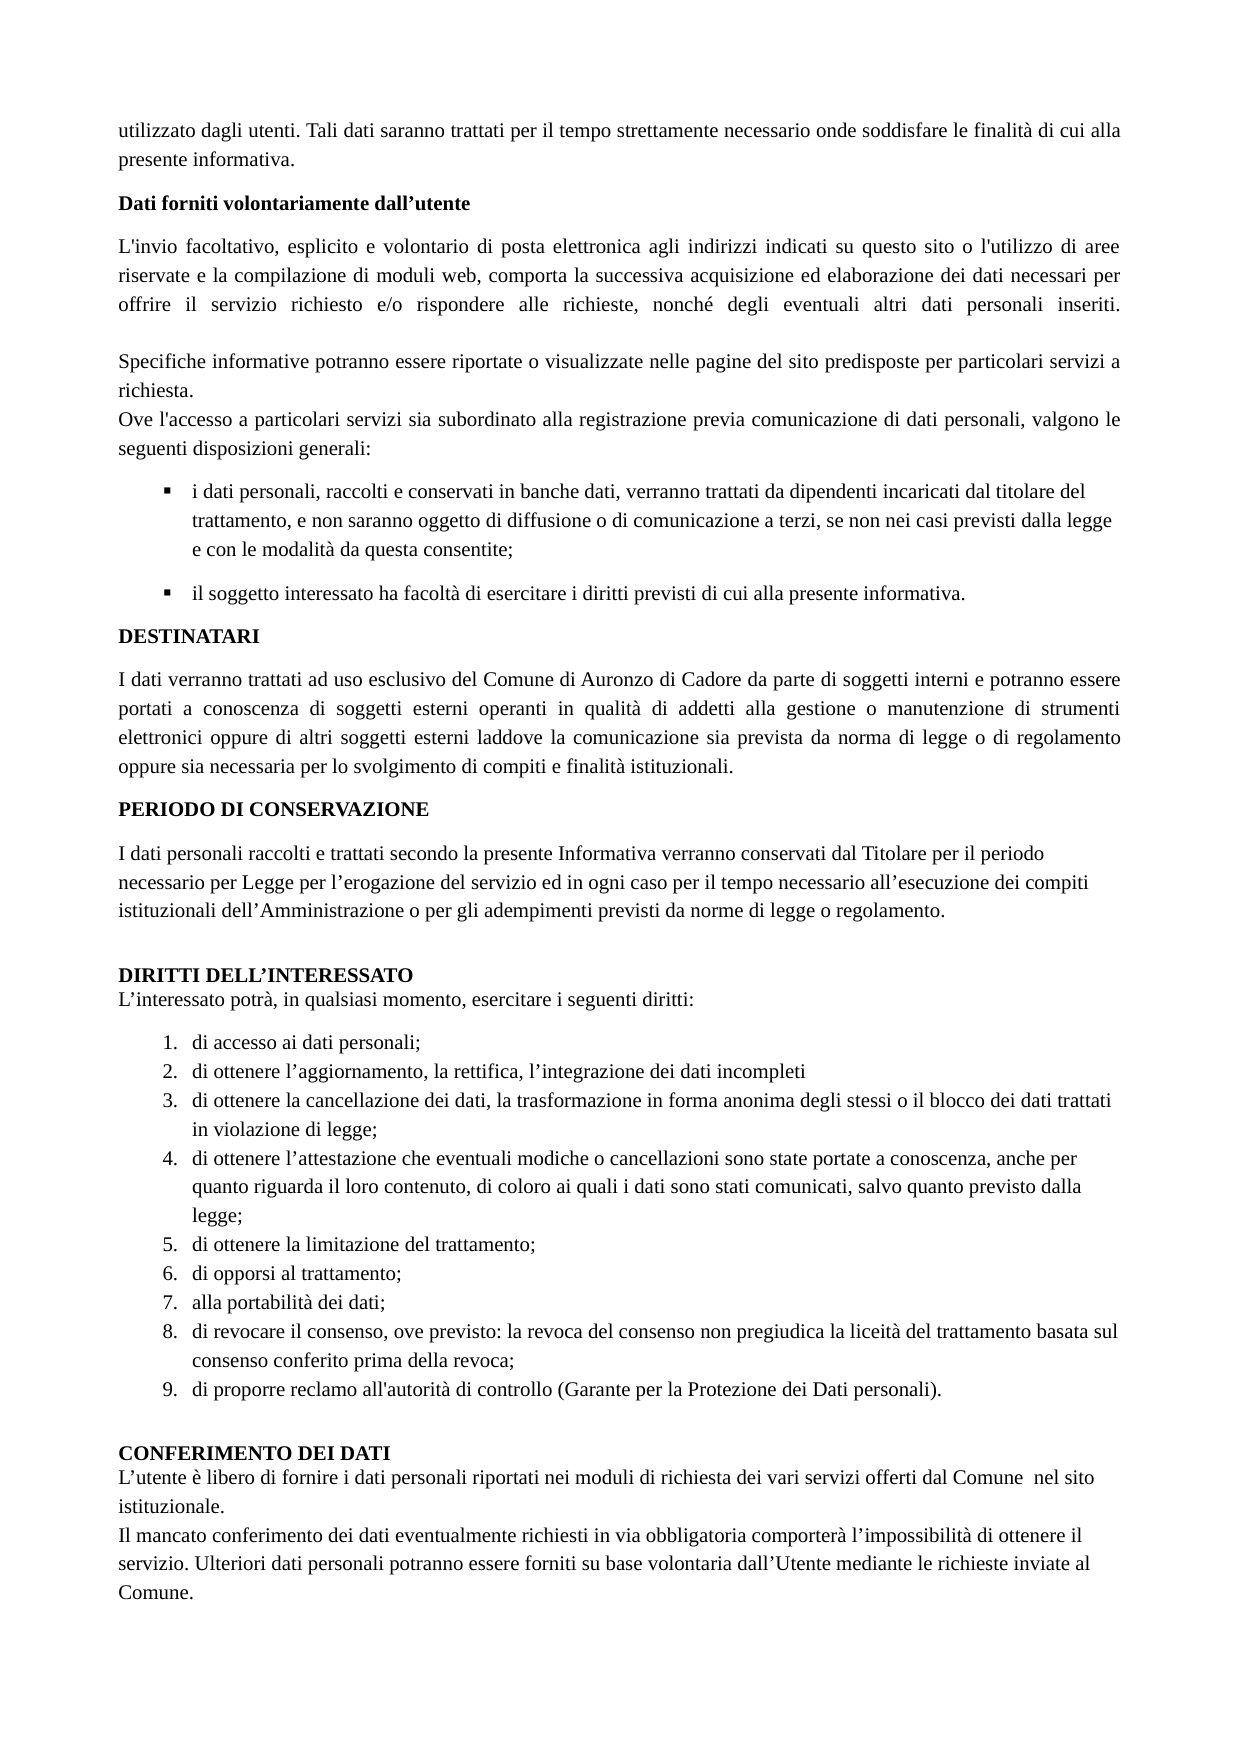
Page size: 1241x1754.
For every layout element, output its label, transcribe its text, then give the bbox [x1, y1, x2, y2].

subtitle DESTINATARI [118, 624, 1122, 648]
text L’utente è libero di fornire i dati personali riportati nei moduli di richiesta dei vari servizi offerti dal Comune nel sito istituzionale. Il mancato conferimento dei dati eventualmente richiesti in via obbligatoria comporterà l’impossibilità di ottenere il servizio. Ulteriori dati personali potranno essere forniti su base volontaria dall’Utente mediante le richieste inviate al Comune. [118, 1465, 1122, 1604]
text Dati forniti volontariamente dall’utente [118, 190, 1122, 214]
subtitle PERIODO DI CONSERVAZIONE [118, 797, 1122, 821]
list alla portabilità dei dati; [162, 1290, 1122, 1314]
list i dati personali, raccolti e conservati in banche dati, verranno trattati da dipendenti incaricati dal titolare del trattamento, e non saranno oggetto di diffusione o di comunicazione a terzi, se non nei casi previsti dalla legge e con le modalità da questa consentite; [162, 479, 1122, 561]
list di ottenere la limitazione del trattamento; [162, 1232, 1122, 1256]
text L’interessato potrà, in qualsiasi momento, esercitare i seguenti diritti: [118, 987, 1122, 1011]
list di revocare il consenso, ove previsto: la revoca del consenso non pregiudica la liceità del trattamento basata sul consenso conferito prima della revoca; [162, 1319, 1122, 1372]
list di ottenere la cancellazione dei dati, la trasformazione in forma anonima degli stessi o il blocco dei dati trattati in violazione di legge; [162, 1088, 1122, 1141]
text L'invio facoltativo, esplicito e volontario di posta elettronica agli indirizzi indicati su questo sito o l'utilizzo di aree riservate e la compilazione di moduli web, comporta la successiva acquisizione ed elaborazione dei dati necessari per offrire il servizio richiesto e/o rispondere alle richieste, nonché degli eventuali altri dati personali inseriti. Specifiche informative potranno essere riportate o visualizzate nelle pagine del sito predisposte per particolari servizi a richiesta. Ove l'accesso a particolari servizi sia subordinato alla registrazione previa comunicazione di dati personali, valgono le seguenti disposizioni generali: [118, 234, 1122, 460]
list di accesso ai dati personali; [162, 1030, 1122, 1054]
list di proporre reclamo all'autorità di controllo (Garante per la Protezione dei Dati personali). [162, 1376, 1122, 1401]
text I dati verranno trattati ad uso esclusivo del Comune di Auronzo di Cadore da parte di soggetti interni e potranno essere portati a conoscenza di soggetti esterni operanti in qualità di addetti alla gestione o manutenzione di strumenti elettronici oppure di altri soggetti esterni laddove la comunicazione sia prevista da norma di legge o di regolamento oppure sia necessaria per lo svolgimento di compiti e finalità istituzionali. [118, 667, 1122, 778]
list il soggetto interessato ha facoltà di esercitare i diritti previsti di cui alla presente informativa. [162, 580, 1122, 604]
list di ottenere l’aggiornamento, la rettifica, l’integrazione dei dati incompleti [162, 1059, 1122, 1083]
list di ottenere l’attestazione che eventuali modiche o cancellazioni sono state portate a conoscenza, anche per quanto riguarda il loro contenuto, di coloro ai quali i dati sono stati comunicati, salvo quanto previsto dalla legge; [162, 1146, 1122, 1227]
list di opporsi al trattamento; [162, 1261, 1122, 1285]
subtitle CONFERIMENTO DEI DATI [118, 1441, 1122, 1465]
text utilizzato dagli utenti. Tali dati saranno trattati per il tempo strettamente necessario onde soddisfare le finalità di cui alla presente informativa. [118, 118, 1122, 171]
subtitle DIRITTI DELL’INTERESSATO [118, 963, 1122, 987]
text I dati personali raccolti e trattati secondo la presente Informativa verranno conservati dal Titolare per il periodo necessario per Legge per l’erogazione del servizio ed in ogni caso per il tempo necessario all’esecuzione dei compiti istituzionali dell’Amministrazione o per gli adempimenti previsti da norme di legge o regolamento. [118, 841, 1122, 922]
